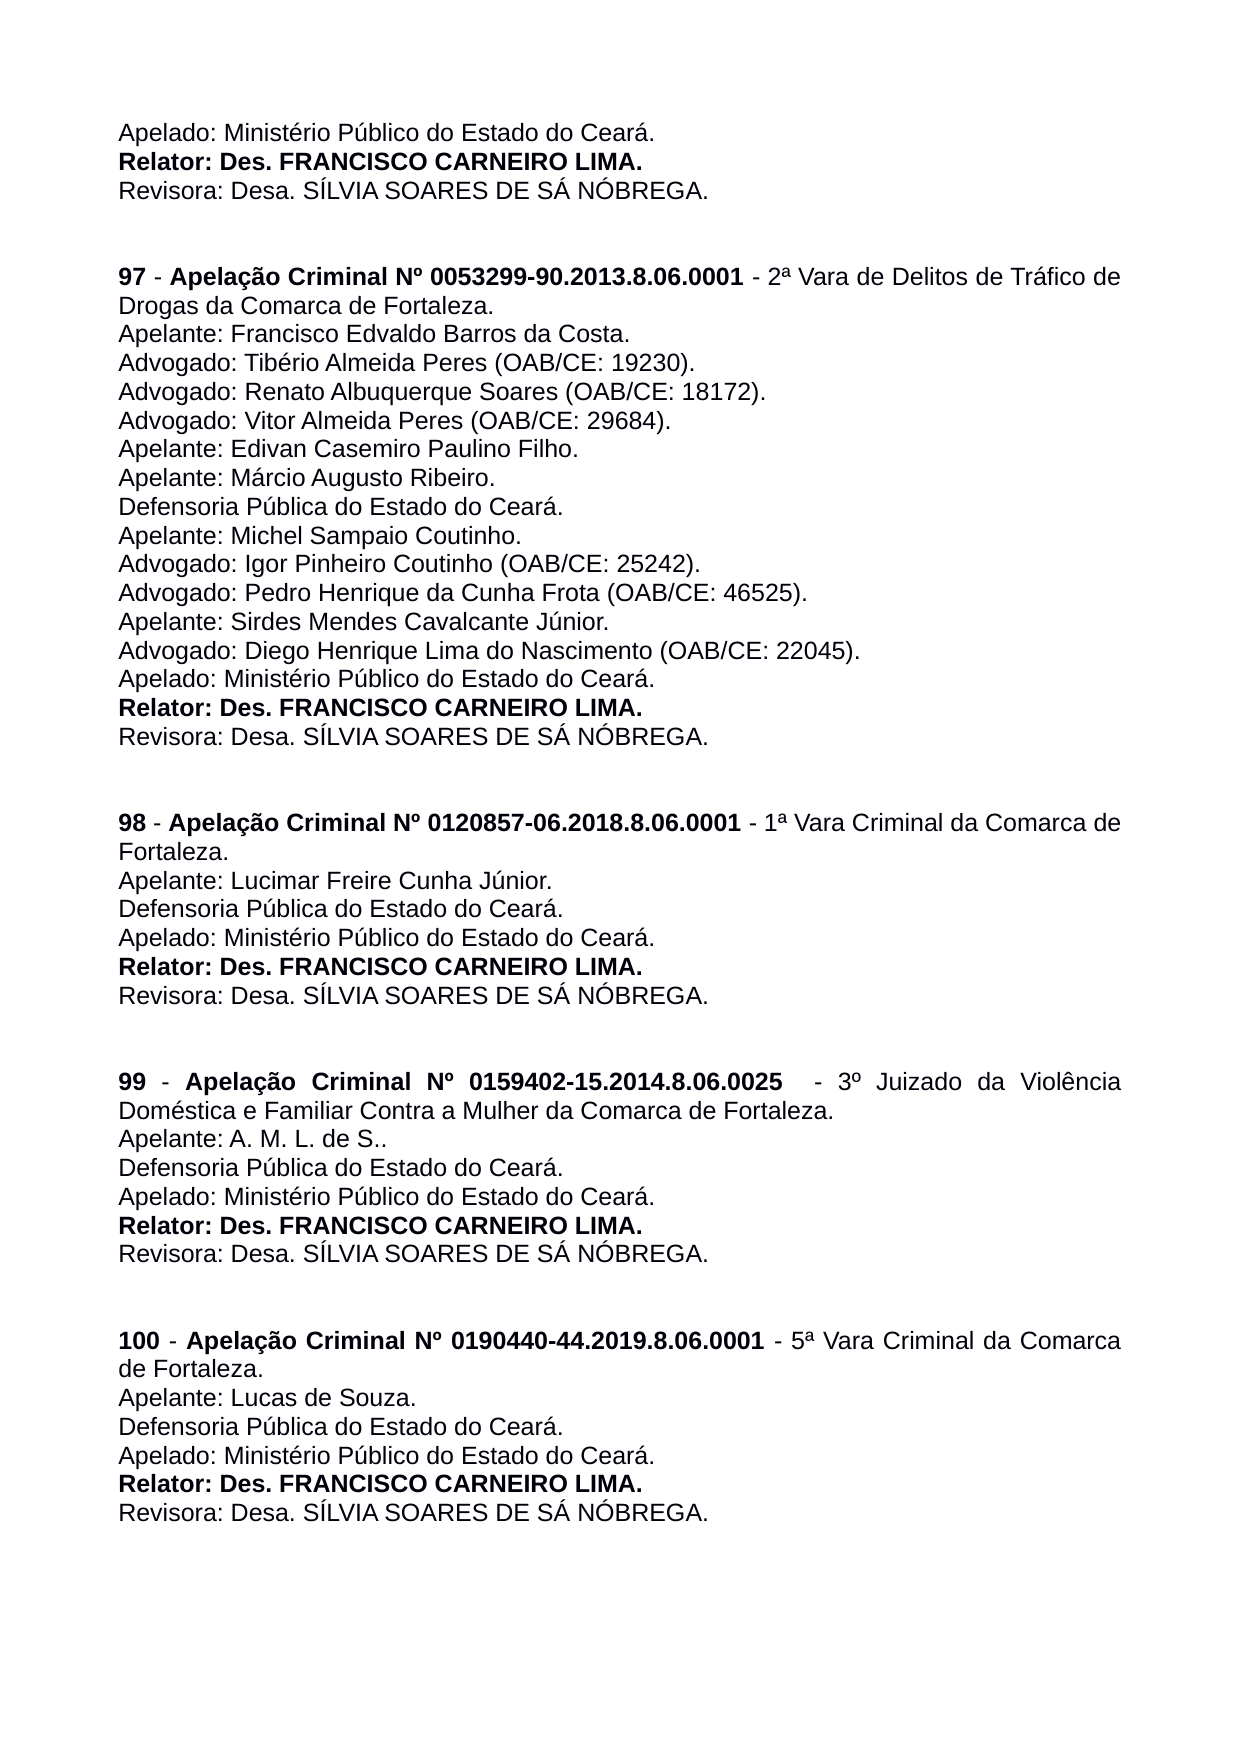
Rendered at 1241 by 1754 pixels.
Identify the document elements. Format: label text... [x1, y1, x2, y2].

text Advogado: Diego Henrique Lima do Nascimento (OAB/CE: 22045). [118, 636, 1122, 664]
text Defensoria Pública do Estado do Ceará. [118, 1153, 1122, 1182]
text Relator: Des. FRANCISCO CARNEIRO LIMA. [118, 147, 1122, 176]
text Revisora: Desa. SÍLVIA SOARES DE SÁ NÓBREGA. [118, 722, 1122, 751]
text Apelante: Lucas de Souza. [118, 1383, 1122, 1412]
text Relator: Des. FRANCISCO CARNEIRO LIMA. [118, 1211, 1122, 1239]
text 97 - Apelação Criminal Nº 0053299-90.2013.8.06.0001 - 2ª Vara de Delitos de Tráfico de Drogas da Comarca de Fortaleza. [118, 262, 1122, 319]
text Revisora: Desa. SÍLVIA SOARES DE SÁ NÓBREGA. [118, 1239, 1122, 1268]
text Defensoria Pública do Estado do Ceará. [118, 894, 1122, 923]
text Advogado: Igor Pinheiro Coutinho (OAB/CE: 25242). [118, 549, 1122, 578]
text Advogado: Vitor Almeida Peres (OAB/CE: 29684). [118, 406, 1122, 434]
text 98 - Apelação Criminal Nº 0120857-06.2018.8.06.0001 - 1ª Vara Criminal da Comarca de Fortaleza. [118, 808, 1122, 866]
text Defensoria Pública do Estado do Ceará. [118, 492, 1122, 521]
text Revisora: Desa. SÍLVIA SOARES DE SÁ NÓBREGA. [118, 176, 1122, 204]
text Advogado: Pedro Henrique da Cunha Frota (OAB/CE: 46525). [118, 578, 1122, 607]
text Apelante: Márcio Augusto Ribeiro. [118, 463, 1122, 492]
text Apelante: Francisco Edvaldo Barros da Costa. [118, 319, 1122, 348]
text Relator: Des. FRANCISCO CARNEIRO LIMA. [118, 952, 1122, 981]
text Apelante: Edivan Casemiro Paulino Filho. [118, 434, 1122, 463]
text Revisora: Desa. SÍLVIA SOARES DE SÁ NÓBREGA. [118, 1498, 1122, 1527]
text Apelado: Ministério Público do Estado do Ceará. [118, 923, 1122, 952]
text Apelado: Ministério Público do Estado do Ceará. [118, 664, 1122, 693]
text Revisora: Desa. SÍLVIA SOARES DE SÁ NÓBREGA. [118, 981, 1122, 1009]
text Advogado: Renato Albuquerque Soares (OAB/CE: 18172). [118, 377, 1122, 406]
text Apelante: Lucimar Freire Cunha Júnior. [118, 866, 1122, 894]
text 100 - Apelação Criminal Nº 0190440-44.2019.8.06.0001 - 5ª Vara Criminal da Comarca de Fortaleza. [118, 1326, 1122, 1383]
text Apelante: Sirdes Mendes Cavalcante Júnior. [118, 607, 1122, 636]
text Apelado: Ministério Público do Estado do Ceará. [118, 1441, 1122, 1469]
text Apelado: Ministério Público do Estado do Ceará. [118, 1182, 1122, 1211]
text Apelado: Ministério Público do Estado do Ceará. [118, 118, 1122, 147]
text Relator: Des. FRANCISCO CARNEIRO LIMA. [118, 693, 1122, 722]
text Defensoria Pública do Estado do Ceará. [118, 1412, 1122, 1441]
text Apelante: Michel Sampaio Coutinho. [118, 521, 1122, 549]
text Apelante: A. M. L. de S.. [118, 1124, 1122, 1153]
text 99 - Apelação Criminal Nº 0159402-15.2014.8.06.0025 - 3º Juizado da Violência Doméstica e Familiar Contra a Mulher da Comarca de Fortaleza. [118, 1067, 1122, 1124]
text Relator: Des. FRANCISCO CARNEIRO LIMA. [118, 1469, 1122, 1498]
text Advogado: Tibério Almeida Peres (OAB/CE: 19230). [118, 348, 1122, 377]
